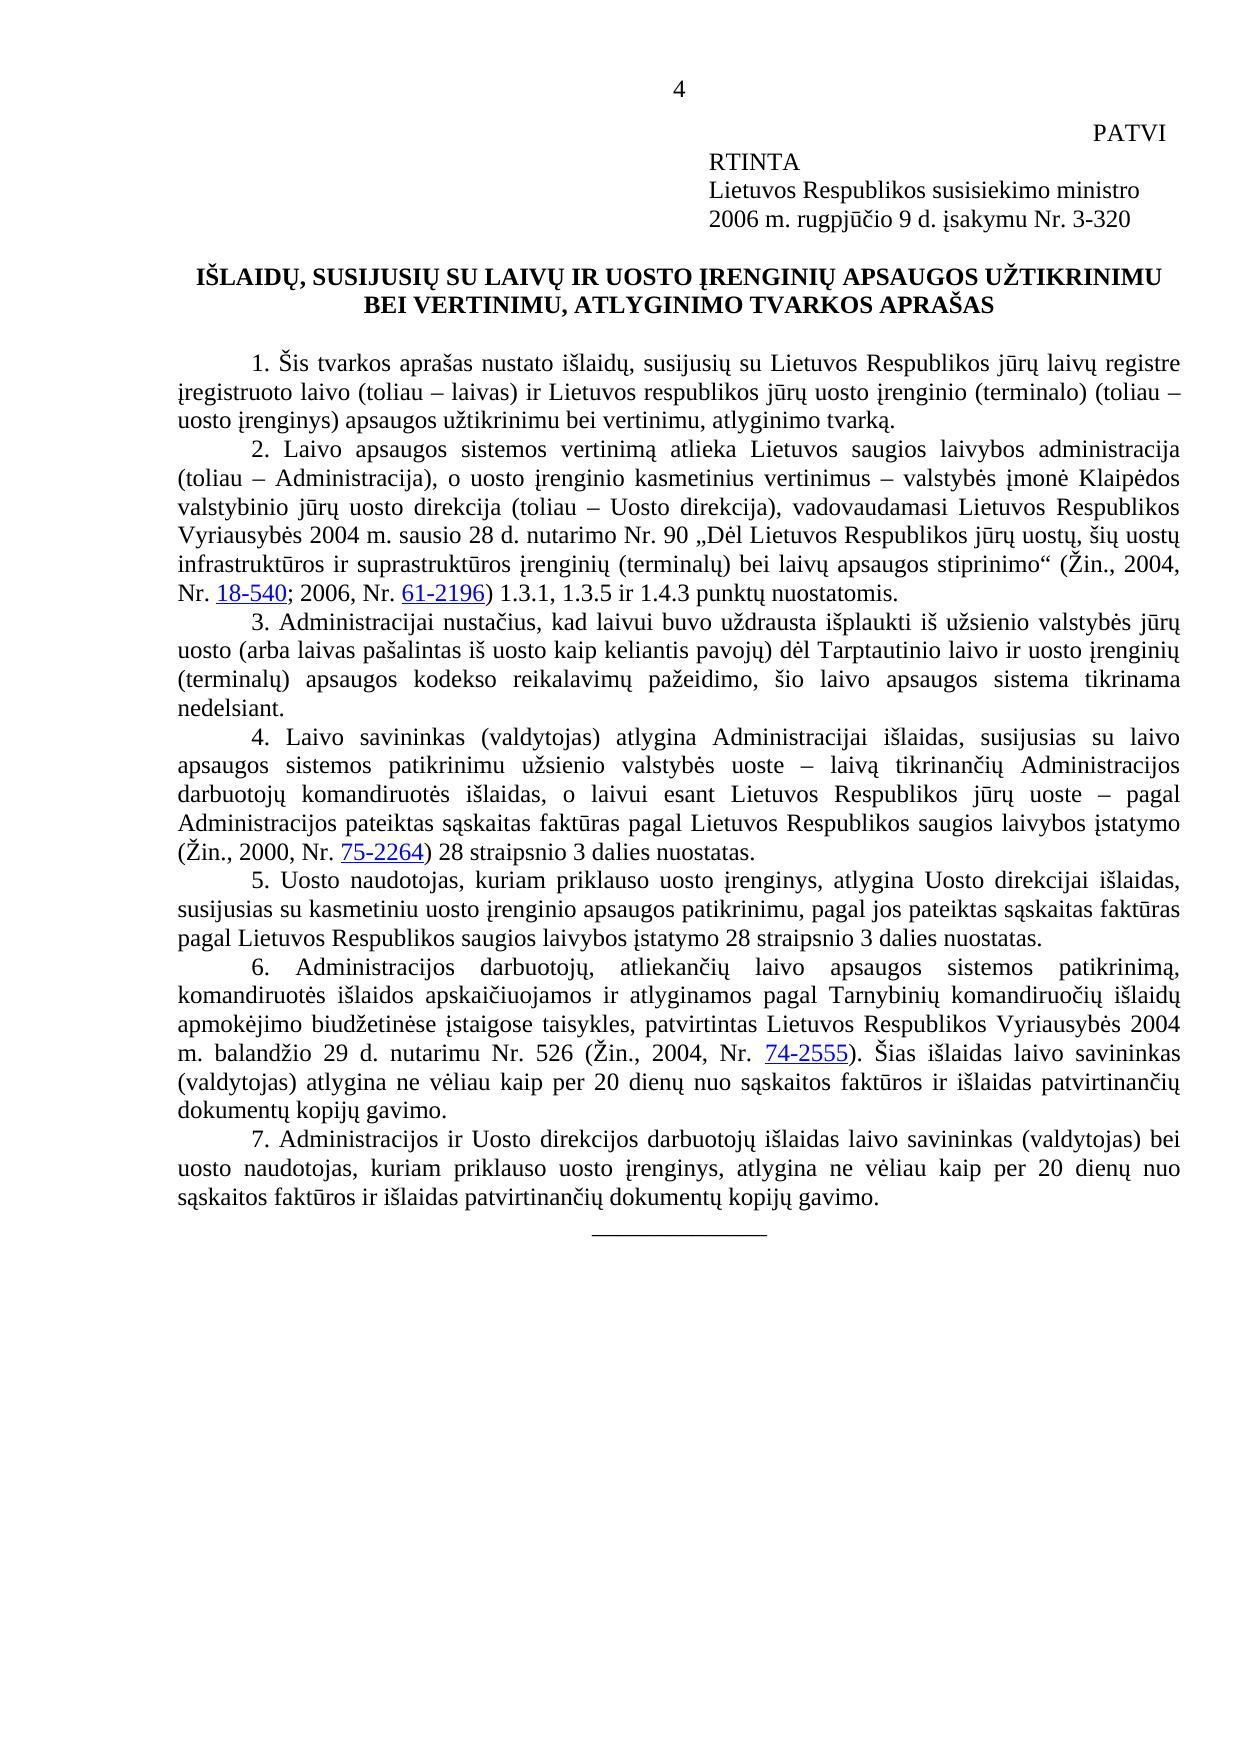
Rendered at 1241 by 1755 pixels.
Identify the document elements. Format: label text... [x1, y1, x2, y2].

text 4. Laivo savininkas (valdytojas) atlygina Administracijai išlaidas, susijusias su laivo apsaugos sistemos patikrinimu užsienio valstybės uoste – laivą tikrinančių Administracijos darbuotojų komandiruotės išlaidas, o laivui esant Lietuvos Respublikos jūrų uoste – pagal Administracijos pateiktas sąskaitas faktūras pagal Lietuvos Respublikos saugios laivybos įstatymo (Žin., 2000, Nr. 75-2264) 28 straipsnio 3 dalies nuostatas. [177, 722, 1181, 866]
text 1. Šis tvarkos aprašas nustato išlaidų, susijusių su Lietuvos Respublikos jūrų laivų registre įregistruoto laivo (toliau – laivas) ir Lietuvos respublikos jūrų uosto įrenginio (terminalo) (toliau – uosto įrenginys) apsaugos užtikrinimu bei vertinimu, atlyginimo tvarką. [177, 348, 1181, 434]
text IŠLAIDŲ, SUSIJUSIŲ SU LAIVŲ IR UOSTO ĮRENGINIŲ APSAUGOS UŽTIKRINIMU BEI VERTINIMU, ATLYGINIMO TVARKOS APRAŠAS [177, 262, 1181, 319]
text 2006 m. rugpjūčio 9 d. įsakymu Nr. 3-320 [177, 204, 1181, 233]
text 3. Administracijai nustačius, kad laivui buvo uždrausta išplaukti iš užsienio valstybės jūrų uosto (arba laivas pašalintas iš uosto kaip keliantis pavojų) dėl Tarptautinio laivo ir uosto įrenginių (terminalų) apsaugos kodekso reikalavimų pažeidimo, šio laivo apsaugos sistema tikrinama nedelsiant. [177, 607, 1181, 722]
text 2. Laivo apsaugos sistemos vertinimą atlieka Lietuvos saugios laivybos administracija (toliau – Administracija), o uosto įrenginio kasmetinius vertinimus – valstybės įmonė Klaipėdos valstybinio jūrų uosto direkcija (toliau – Uosto direkcija), vadovaudamasi Lietuvos Respublikos Vyriausybės 2004 m. sausio 28 d. nutarimo Nr. 90 „Dėl Lietuvos Respublikos jūrų uostų, šių uostų infrastruktūros ir suprastruktūros įrenginių (terminalų) bei laivų apsaugos stiprinimo“ (Žin., 2004, Nr. 18-540; 2006, Nr. 61-2196) 1.3.1, 1.3.5 ir 1.4.3 punktų nuostatomis. [177, 434, 1181, 607]
text 6. Administracijos darbuotojų, atliekančių laivo apsaugos sistemos patikrinimą, komandiruotės išlaidos apskaičiuojamos ir atlyginamos pagal Tarnybinių komandiruočių išlaidų apmokėjimo biudžetinėse įstaigose taisykles, patvirtintas Lietuvos Respublikos Vyriausybės 2004 m. balandžio 29 d. nutarimu Nr. 526 (Žin., 2004, Nr. 74-2555). Šias išlaidas laivo savininkas (valdytojas) atlygina ne vėliau kaip per 20 dienų nuo sąskaitos faktūros ir išlaidas patvirtinančių dokumentų kopijų gavimo. [177, 952, 1181, 1124]
text PATVIRTINTA [709, 118, 1181, 176]
text ______________ [177, 1211, 1181, 1239]
text 7. Administracijos ir Uosto direkcijos darbuotojų išlaidas laivo savininkas (valdytojas) bei uosto naudotojas, kuriam priklauso uosto įrenginys, atlygina ne vėliau kaip per 20 dienų nuo sąskaitos faktūros ir išlaidas patvirtinančių dokumentų kopijų gavimo. [177, 1124, 1181, 1211]
text 5. Uosto naudotojas, kuriam priklauso uosto įrenginys, atlygina Uosto direkcijai išlaidas, susijusias su kasmetiniu uosto įrenginio apsaugos patikrinimu, pagal jos pateiktas sąskaitas faktūras pagal Lietuvos Respublikos saugios laivybos įstatymo 28 straipsnio 3 dalies nuostatas. [177, 866, 1181, 952]
text Lietuvos Respublikos susisiekimo ministro [177, 176, 1181, 204]
